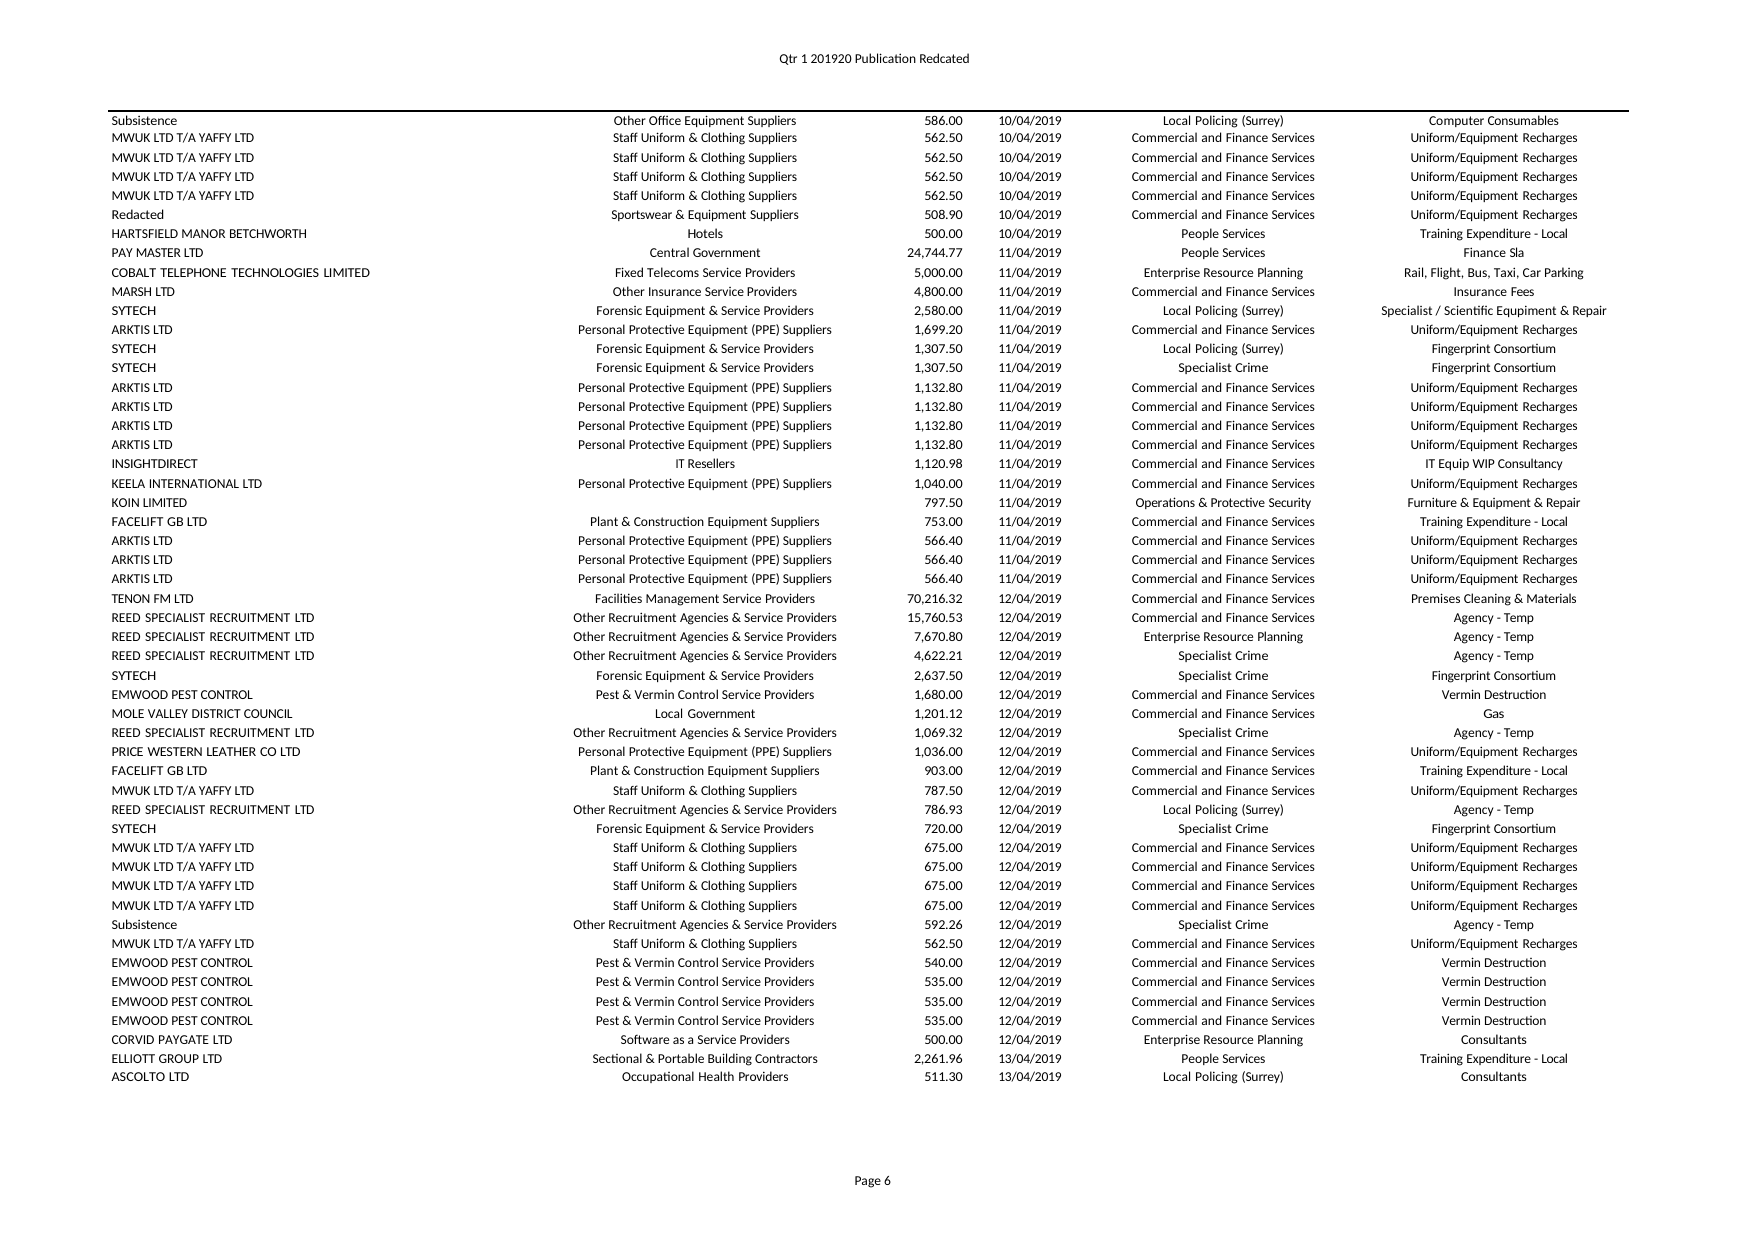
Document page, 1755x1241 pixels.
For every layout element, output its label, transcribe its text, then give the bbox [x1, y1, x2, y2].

table_cell Commercial and Finance Services [1088, 973, 1359, 992]
table_cell Subsistence [108, 915, 547, 934]
table_cell 797.50 [860, 494, 969, 513]
table_cell Local Policing (Surrey) [1088, 800, 1359, 819]
table_cell Pest & Vermin Control Service Providers [548, 973, 860, 992]
table_cell Commercial and Finance Services [1088, 705, 1359, 724]
table_cell Other Recruitment Agencies & Service Providers [548, 609, 860, 628]
table_cell 15,760.53 [860, 609, 969, 628]
table_cell Vermin Destruction [1359, 685, 1629, 704]
table_cell Commercial and Finance Services [1088, 609, 1359, 628]
table_cell Personal Protective Equipment (PPE) Suppliers [548, 551, 860, 570]
table_cell FACELIFT GB LTD [108, 513, 547, 532]
table_cell People Services [1088, 225, 1359, 244]
table_cell 592.26 [860, 915, 969, 934]
table_cell Agency - Temp [1359, 915, 1629, 934]
table_cell Uniform/Equipment Recharges [1359, 321, 1629, 340]
table_cell 10/04/2019 [969, 129, 1088, 148]
table_cell 11/04/2019 [969, 378, 1088, 397]
table_cell Staff Uniform & Clothing Suppliers [548, 781, 860, 800]
table_cell Consultants [1359, 1069, 1629, 1087]
table_cell Other Recruitment Agencies & Service Providers [548, 724, 860, 743]
table_cell SYTECH [108, 302, 547, 321]
table_cell 11/04/2019 [969, 283, 1088, 302]
table_cell Training Expenditure - Local [1359, 762, 1629, 781]
table_cell 500.00 [860, 1031, 969, 1050]
table_cell Plant & Construction Equipment Suppliers [548, 513, 860, 532]
table_cell 12/04/2019 [969, 992, 1088, 1011]
table_cell Commercial and Finance Services [1088, 589, 1359, 608]
table_cell 11/04/2019 [969, 340, 1088, 359]
table_cell MWUK LTD T/A YAFFY LTD [108, 839, 547, 858]
table_cell 2,637.50 [860, 666, 969, 685]
table_cell 2,580.00 [860, 302, 969, 321]
table_cell IT Resellers [548, 455, 860, 474]
table_cell 12/04/2019 [969, 781, 1088, 800]
table_cell Commercial and Finance Services [1088, 168, 1359, 187]
table_cell ARKTIS LTD [108, 436, 547, 455]
table_cell Hotels [548, 225, 860, 244]
table_cell 903.00 [860, 762, 969, 781]
table_cell 10/04/2019 [969, 225, 1088, 244]
table_cell Operations & Protective Security [1088, 494, 1359, 513]
table_cell Plant & Construction Equipment Suppliers [548, 762, 860, 781]
table_cell Commercial and Finance Services [1088, 954, 1359, 973]
table_cell Specialist Crime [1088, 915, 1359, 934]
table_cell 1,120.98 [860, 455, 969, 474]
table_cell Personal Protective Equipment (PPE) Suppliers [548, 743, 860, 762]
table_cell Uniform/Equipment Recharges [1359, 570, 1629, 589]
table_cell REED SPECIALIST RECRUITMENT LTD [108, 628, 547, 647]
table_cell 11/04/2019 [969, 494, 1088, 513]
table_cell Uniform/Equipment Recharges [1359, 781, 1629, 800]
table_cell Agency - Temp [1359, 647, 1629, 666]
table_cell Other Recruitment Agencies & Service Providers [548, 915, 860, 934]
table_cell Computer Consumables [1359, 112, 1629, 129]
table_cell CORVID PAYGATE LTD [108, 1031, 547, 1050]
table_cell Commercial and Finance Services [1088, 743, 1359, 762]
table_cell ARKTIS LTD [108, 417, 547, 436]
table_cell Local Policing (Surrey) [1088, 340, 1359, 359]
table_cell 562.50 [860, 148, 969, 167]
table_cell 10/04/2019 [969, 168, 1088, 187]
table_cell Forensic Equipment & Service Providers [548, 820, 860, 839]
table_cell MWUK LTD T/A YAFFY LTD [108, 148, 547, 167]
table_cell 12/04/2019 [969, 820, 1088, 839]
table_cell 11/04/2019 [969, 532, 1088, 551]
table_cell Commercial and Finance Services [1088, 877, 1359, 896]
table_cell Commercial and Finance Services [1088, 148, 1359, 167]
table_cell REED SPECIALIST RECRUITMENT LTD [108, 724, 547, 743]
table_cell 12/04/2019 [969, 628, 1088, 647]
table_cell 13/04/2019 [969, 1069, 1088, 1087]
table_cell Fingerprint Consortium [1359, 666, 1629, 685]
table_cell Uniform/Equipment Recharges [1359, 743, 1629, 762]
table_cell Occupational Health Providers [548, 1069, 860, 1087]
table_cell 11/04/2019 [969, 513, 1088, 532]
table_cell Pest & Vermin Control Service Providers [548, 992, 860, 1011]
table_cell Enterprise Resource Planning [1088, 1031, 1359, 1050]
table_cell Other Office Equipment Suppliers [548, 112, 860, 129]
table_cell Fingerprint Consortium [1359, 359, 1629, 378]
table_cell 12/04/2019 [969, 800, 1088, 819]
table_cell Specialist Crime [1088, 724, 1359, 743]
table_cell Staff Uniform & Clothing Suppliers [548, 148, 860, 167]
table_cell Specialist Crime [1088, 647, 1359, 666]
table_cell Staff Uniform & Clothing Suppliers [548, 187, 860, 206]
table_cell 566.40 [860, 532, 969, 551]
table_cell 511.30 [860, 1069, 969, 1087]
table_cell 11/04/2019 [969, 570, 1088, 589]
table_cell 586.00 [860, 112, 969, 129]
table_cell 12/04/2019 [969, 954, 1088, 973]
table_cell MWUK LTD T/A YAFFY LTD [108, 781, 547, 800]
table_cell Commercial and Finance Services [1088, 206, 1359, 225]
table_cell ARKTIS LTD [108, 398, 547, 417]
table_cell Specialist Crime [1088, 820, 1359, 839]
table_cell 675.00 [860, 839, 969, 858]
table_cell 10/04/2019 [969, 148, 1088, 167]
table_cell 12/04/2019 [969, 839, 1088, 858]
table_cell 675.00 [860, 877, 969, 896]
table_cell REED SPECIALIST RECRUITMENT LTD [108, 609, 547, 628]
table_cell Personal Protective Equipment (PPE) Suppliers [548, 474, 860, 493]
table_cell 12/04/2019 [969, 935, 1088, 954]
table_cell Finance Sla [1359, 244, 1629, 263]
table_cell 11/04/2019 [969, 436, 1088, 455]
table_cell [548, 494, 860, 513]
table_cell Vermin Destruction [1359, 973, 1629, 992]
table_cell 13/04/2019 [969, 1050, 1088, 1069]
table_cell EMWOOD PEST CONTROL [108, 973, 547, 992]
table_cell 11/04/2019 [969, 244, 1088, 263]
table_cell 1,132.80 [860, 378, 969, 397]
table_cell Personal Protective Equipment (PPE) Suppliers [548, 436, 860, 455]
table_cell Personal Protective Equipment (PPE) Suppliers [548, 570, 860, 589]
table_cell Agency - Temp [1359, 800, 1629, 819]
table_cell COBALT TELEPHONE TECHNOLOGIES LIMITED [108, 263, 547, 282]
table_cell 562.50 [860, 129, 969, 148]
table_cell Rail, Flight, Bus, Taxi, Car Parking [1359, 263, 1629, 282]
table_cell 12/04/2019 [969, 762, 1088, 781]
table_cell Sportswear & Equipment Suppliers [548, 206, 860, 225]
table_cell 4,622.21 [860, 647, 969, 666]
table_cell Forensic Equipment & Service Providers [548, 340, 860, 359]
table_cell Uniform/Equipment Recharges [1359, 858, 1629, 877]
table_cell MOLE VALLEY DISTRICT COUNCIL [108, 705, 547, 724]
table_cell REED SPECIALIST RECRUITMENT LTD [108, 800, 547, 819]
table_cell SYTECH [108, 359, 547, 378]
table_cell Staff Uniform & Clothing Suppliers [548, 877, 860, 896]
table_cell SYTECH [108, 340, 547, 359]
table_cell 787.50 [860, 781, 969, 800]
table_cell Commercial and Finance Services [1088, 935, 1359, 954]
table_cell 562.50 [860, 187, 969, 206]
table_cell Gas [1359, 705, 1629, 724]
table_cell Uniform/Equipment Recharges [1359, 877, 1629, 896]
table_cell Uniform/Equipment Recharges [1359, 532, 1629, 551]
table_cell PRICE WESTERN LEATHER CO LTD [108, 743, 547, 762]
table_cell IT Equip WIP Consultancy [1359, 455, 1629, 474]
table_cell Commercial and Finance Services [1088, 551, 1359, 570]
table_cell Staff Uniform & Clothing Suppliers [548, 129, 860, 148]
table_cell SYTECH [108, 666, 547, 685]
table_cell Commercial and Finance Services [1088, 378, 1359, 397]
table_cell 12/04/2019 [969, 743, 1088, 762]
table_cell 70,216.32 [860, 589, 969, 608]
table_cell 535.00 [860, 973, 969, 992]
table_cell Commercial and Finance Services [1088, 398, 1359, 417]
table_cell 1,040.00 [860, 474, 969, 493]
table_cell Agency - Temp [1359, 628, 1629, 647]
table_cell Uniform/Equipment Recharges [1359, 398, 1629, 417]
table_cell 1,036.00 [860, 743, 969, 762]
table_cell Commercial and Finance Services [1088, 532, 1359, 551]
table_cell 12/04/2019 [969, 858, 1088, 877]
table_cell 10/04/2019 [969, 112, 1088, 129]
table_cell Fixed Telecoms Service Providers [548, 263, 860, 282]
table_cell 12/04/2019 [969, 666, 1088, 685]
table_cell 11/04/2019 [969, 551, 1088, 570]
table_cell ARKTIS LTD [108, 321, 547, 340]
table_cell 508.90 [860, 206, 969, 225]
table_cell 753.00 [860, 513, 969, 532]
table_cell KEELA INTERNATIONAL LTD [108, 474, 547, 493]
table_cell KOIN LIMITED [108, 494, 547, 513]
table_cell Specialist Crime [1088, 666, 1359, 685]
table_cell Commercial and Finance Services [1088, 1011, 1359, 1031]
table_cell Insurance Fees [1359, 283, 1629, 302]
table_cell Personal Protective Equipment (PPE) Suppliers [548, 321, 860, 340]
table_cell 500.00 [860, 225, 969, 244]
table_cell Uniform/Equipment Recharges [1359, 417, 1629, 436]
table_cell 5,000.00 [860, 263, 969, 282]
table_cell Commercial and Finance Services [1088, 129, 1359, 148]
table_cell 562.50 [860, 935, 969, 954]
table_cell EMWOOD PEST CONTROL [108, 685, 547, 704]
table_cell Other Recruitment Agencies & Service Providers [548, 647, 860, 666]
table_cell Other Insurance Service Providers [548, 283, 860, 302]
table_cell 11/04/2019 [969, 321, 1088, 340]
table_cell Commercial and Finance Services [1088, 513, 1359, 532]
table_cell Agency - Temp [1359, 724, 1629, 743]
table_cell 1,069.32 [860, 724, 969, 743]
table_cell Fingerprint Consortium [1359, 820, 1629, 839]
table_cell Forensic Equipment & Service Providers [548, 359, 860, 378]
table_cell Commercial and Finance Services [1088, 417, 1359, 436]
table_cell 11/04/2019 [969, 359, 1088, 378]
table_cell 12/04/2019 [969, 1031, 1088, 1050]
table_cell MWUK LTD T/A YAFFY LTD [108, 187, 547, 206]
table_cell 12/04/2019 [969, 915, 1088, 934]
table_cell ELLIOTT GROUP LTD [108, 1050, 547, 1069]
table_cell 1,132.80 [860, 436, 969, 455]
table_cell 675.00 [860, 858, 969, 877]
table_cell Consultants [1359, 1031, 1629, 1050]
table_cell Commercial and Finance Services [1088, 762, 1359, 781]
table_cell Uniform/Equipment Recharges [1359, 187, 1629, 206]
table_cell 7,670.80 [860, 628, 969, 647]
table_cell People Services [1088, 1050, 1359, 1069]
table_cell 12/04/2019 [969, 896, 1088, 915]
table_cell 11/04/2019 [969, 398, 1088, 417]
table_cell REED SPECIALIST RECRUITMENT LTD [108, 647, 547, 666]
table_cell 12/04/2019 [969, 1011, 1088, 1031]
table_cell Uniform/Equipment Recharges [1359, 839, 1629, 858]
table_cell Commercial and Finance Services [1088, 455, 1359, 474]
table_cell Specialist / Scientific Equpiment & Repair [1359, 302, 1629, 321]
table_cell 1,201.12 [860, 705, 969, 724]
table_cell EMWOOD PEST CONTROL [108, 1011, 547, 1031]
table_cell Uniform/Equipment Recharges [1359, 896, 1629, 915]
table_cell Personal Protective Equipment (PPE) Suppliers [548, 417, 860, 436]
table_cell Commercial and Finance Services [1088, 858, 1359, 877]
table_cell MWUK LTD T/A YAFFY LTD [108, 858, 547, 877]
table_cell 566.40 [860, 570, 969, 589]
table_cell 11/04/2019 [969, 474, 1088, 493]
table_cell 535.00 [860, 1011, 969, 1031]
table_cell Other Recruitment Agencies & Service Providers [548, 628, 860, 647]
table_cell 2,261.96 [860, 1050, 969, 1069]
table_cell MWUK LTD T/A YAFFY LTD [108, 877, 547, 896]
table_cell PAY MASTER LTD [108, 244, 547, 263]
table_cell Staff Uniform & Clothing Suppliers [548, 896, 860, 915]
table_cell Premises Cleaning & Materials [1359, 589, 1629, 608]
table_cell 1,699.20 [860, 321, 969, 340]
table_cell ARKTIS LTD [108, 378, 547, 397]
table_cell Uniform/Equipment Recharges [1359, 129, 1629, 148]
table_cell Personal Protective Equipment (PPE) Suppliers [548, 398, 860, 417]
table_cell Local Policing (Surrey) [1088, 112, 1359, 129]
table_cell HARTSFIELD MANOR BETCHWORTH [108, 225, 547, 244]
table_cell Local Government [548, 705, 860, 724]
table_cell 11/04/2019 [969, 417, 1088, 436]
table_cell TENON FM LTD [108, 589, 547, 608]
table_cell 1,680.00 [860, 685, 969, 704]
table_cell 12/04/2019 [969, 877, 1088, 896]
table_cell Uniform/Equipment Recharges [1359, 148, 1629, 167]
table_cell Vermin Destruction [1359, 954, 1629, 973]
table_cell Sectional & Portable Building Contractors [548, 1050, 860, 1069]
table_cell Commercial and Finance Services [1088, 474, 1359, 493]
table_cell INSIGHTDIRECT [108, 455, 547, 474]
table_cell Training Expenditure - Local [1359, 513, 1629, 532]
table_cell Staff Uniform & Clothing Suppliers [548, 935, 860, 954]
table_cell Vermin Destruction [1359, 992, 1629, 1011]
table_cell Vermin Destruction [1359, 1011, 1629, 1031]
table_cell Local Policing (Surrey) [1088, 302, 1359, 321]
table_cell Central Government [548, 244, 860, 263]
table_cell Commercial and Finance Services [1088, 570, 1359, 589]
table_cell Commercial and Finance Services [1088, 187, 1359, 206]
table_cell 10/04/2019 [969, 187, 1088, 206]
table_cell 24,744.77 [860, 244, 969, 263]
table_cell Subsistence [108, 112, 547, 129]
table_cell Pest & Vermin Control Service Providers [548, 1011, 860, 1031]
table_cell 566.40 [860, 551, 969, 570]
table_cell 12/04/2019 [969, 589, 1088, 608]
table_cell 786.93 [860, 800, 969, 819]
table_cell 720.00 [860, 820, 969, 839]
table_cell FACELIFT GB LTD [108, 762, 547, 781]
table_cell Uniform/Equipment Recharges [1359, 436, 1629, 455]
table_cell Staff Uniform & Clothing Suppliers [548, 168, 860, 187]
table_cell Uniform/Equipment Recharges [1359, 378, 1629, 397]
table_cell Pest & Vermin Control Service Providers [548, 685, 860, 704]
table_cell Commercial and Finance Services [1088, 839, 1359, 858]
table_cell 4,800.00 [860, 283, 969, 302]
table_cell ARKTIS LTD [108, 532, 547, 551]
table_cell Commercial and Finance Services [1088, 436, 1359, 455]
table_cell MWUK LTD T/A YAFFY LTD [108, 168, 547, 187]
table_cell MWUK LTD T/A YAFFY LTD [108, 129, 547, 148]
table_cell EMWOOD PEST CONTROL [108, 992, 547, 1011]
table_cell Commercial and Finance Services [1088, 896, 1359, 915]
table_cell Uniform/Equipment Recharges [1359, 168, 1629, 187]
table_cell People Services [1088, 244, 1359, 263]
table_cell 562.50 [860, 168, 969, 187]
table_cell Other Recruitment Agencies & Service Providers [548, 800, 860, 819]
table_cell Fingerprint Consortium [1359, 340, 1629, 359]
table_cell 12/04/2019 [969, 609, 1088, 628]
table_cell Forensic Equipment & Service Providers [548, 666, 860, 685]
table_cell Staff Uniform & Clothing Suppliers [548, 839, 860, 858]
table_cell 12/04/2019 [969, 724, 1088, 743]
table_cell Training Expenditure - Local [1359, 1050, 1629, 1069]
table_cell 12/04/2019 [969, 685, 1088, 704]
table_cell MARSH LTD [108, 283, 547, 302]
table_cell 12/04/2019 [969, 973, 1088, 992]
table_cell Furniture & Equipment & Repair [1359, 494, 1629, 513]
table_cell Uniform/Equipment Recharges [1359, 935, 1629, 954]
table_cell Forensic Equipment & Service Providers [548, 302, 860, 321]
table_cell 535.00 [860, 992, 969, 1011]
table_cell 11/04/2019 [969, 455, 1088, 474]
table_cell Redacted [108, 206, 547, 225]
table_cell Commercial and Finance Services [1088, 992, 1359, 1011]
table_cell 11/04/2019 [969, 302, 1088, 321]
table_cell 12/04/2019 [969, 705, 1088, 724]
table_cell Pest & Vermin Control Service Providers [548, 954, 860, 973]
table_cell Uniform/Equipment Recharges [1359, 474, 1629, 493]
table_cell ARKTIS LTD [108, 570, 547, 589]
table_cell Enterprise Resource Planning [1088, 628, 1359, 647]
table_cell Personal Protective Equipment (PPE) Suppliers [548, 378, 860, 397]
table_cell MWUK LTD T/A YAFFY LTD [108, 896, 547, 915]
table_cell Enterprise Resource Planning [1088, 263, 1359, 282]
table_cell Commercial and Finance Services [1088, 781, 1359, 800]
table_cell Commercial and Finance Services [1088, 283, 1359, 302]
table_cell Facilities Management Service Providers [548, 589, 860, 608]
table_cell Commercial and Finance Services [1088, 685, 1359, 704]
table_cell Agency - Temp [1359, 609, 1629, 628]
table_cell 12/04/2019 [969, 647, 1088, 666]
table_cell Commercial and Finance Services [1088, 321, 1359, 340]
table_cell ASCOLTO LTD [108, 1069, 547, 1087]
table_cell 10/04/2019 [969, 206, 1088, 225]
table_cell 675.00 [860, 896, 969, 915]
table_cell 540.00 [860, 954, 969, 973]
table_cell 1,307.50 [860, 340, 969, 359]
table_cell Uniform/Equipment Recharges [1359, 551, 1629, 570]
table_cell Uniform/Equipment Recharges [1359, 206, 1629, 225]
table_cell MWUK LTD T/A YAFFY LTD [108, 935, 547, 954]
table_cell 1,132.80 [860, 417, 969, 436]
table_cell Staff Uniform & Clothing Suppliers [548, 858, 860, 877]
table_cell 1,307.50 [860, 359, 969, 378]
table_cell Software as a Service Providers [548, 1031, 860, 1050]
table_cell Training Expenditure - Local [1359, 225, 1629, 244]
table_cell 11/04/2019 [969, 263, 1088, 282]
table_cell EMWOOD PEST CONTROL [108, 954, 547, 973]
table_cell Specialist Crime [1088, 359, 1359, 378]
table_cell SYTECH [108, 820, 547, 839]
table_cell ARKTIS LTD [108, 551, 547, 570]
table_cell 1,132.80 [860, 398, 969, 417]
table_cell Local Policing (Surrey) [1088, 1069, 1359, 1087]
table_cell Personal Protective Equipment (PPE) Suppliers [548, 532, 860, 551]
